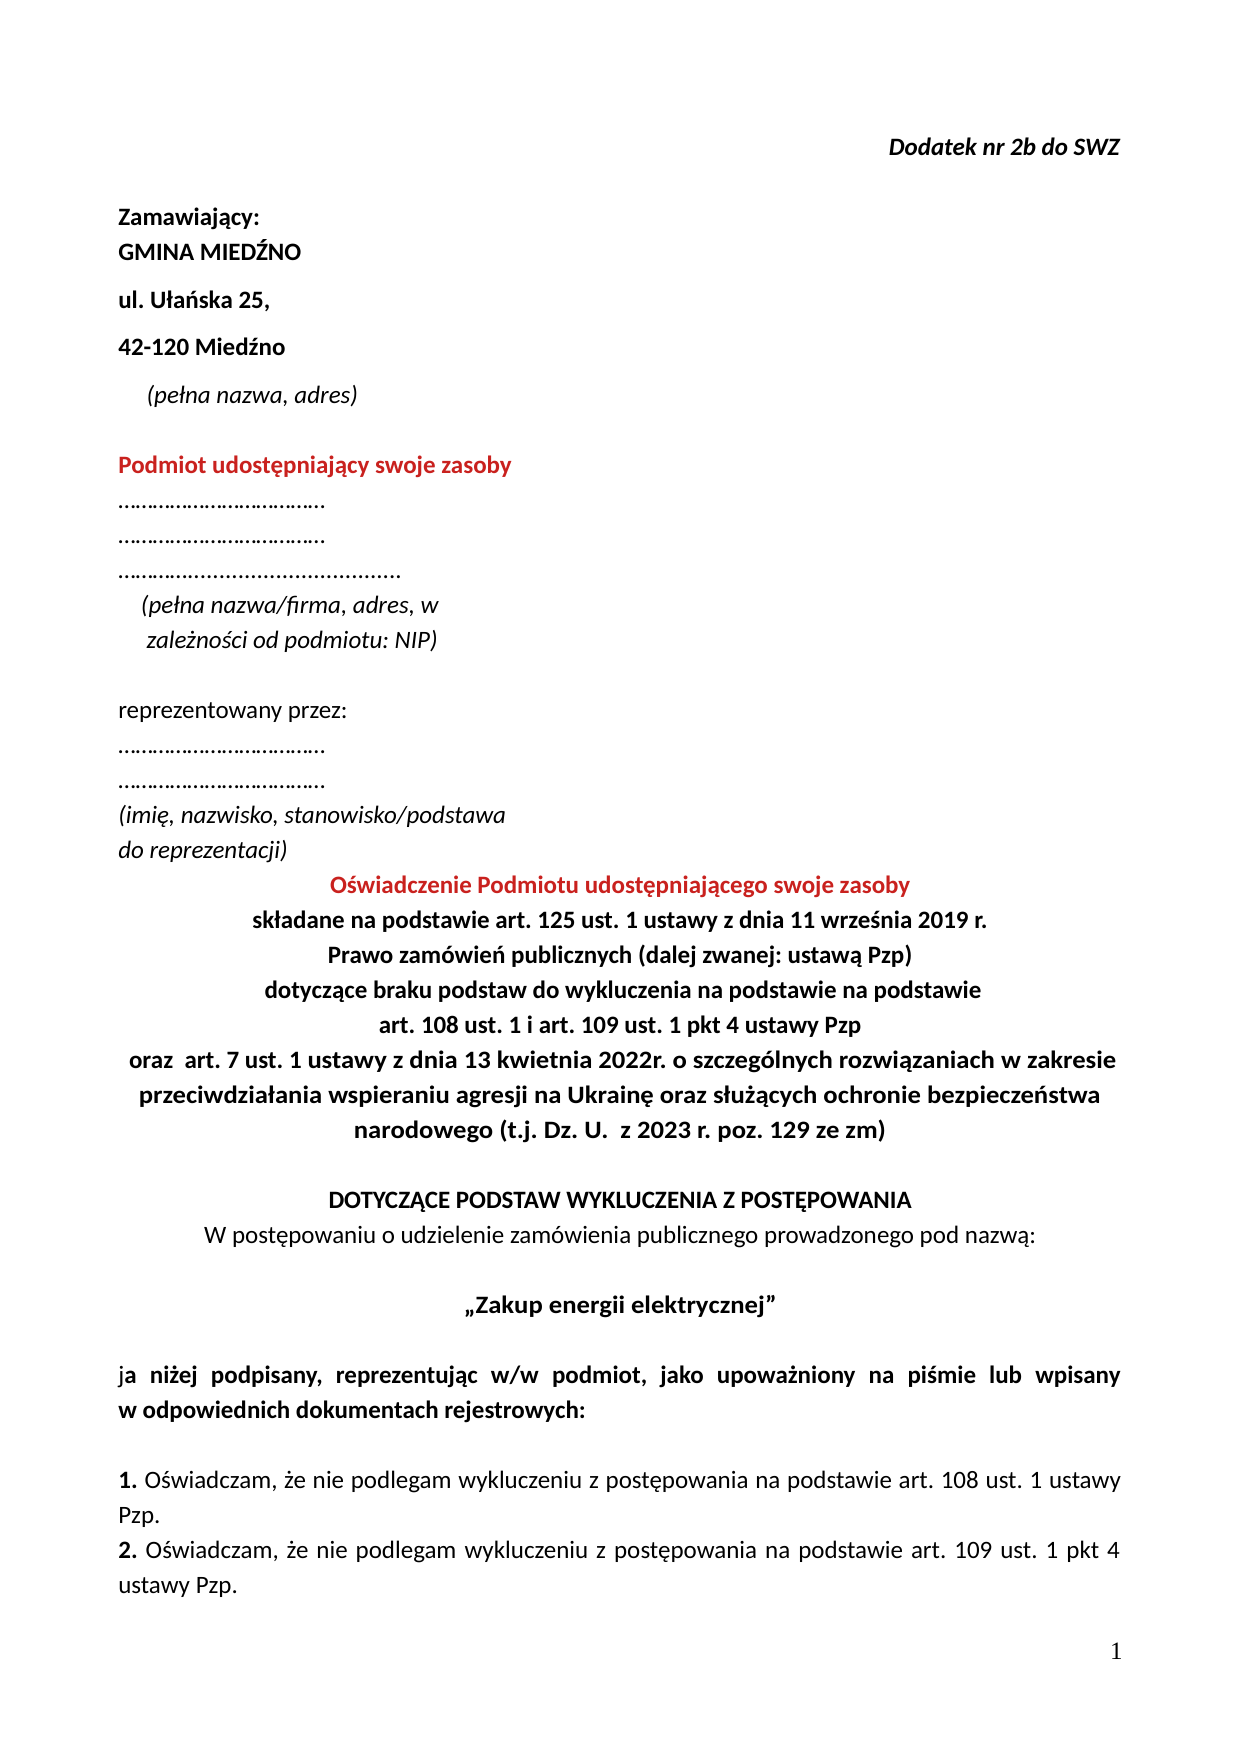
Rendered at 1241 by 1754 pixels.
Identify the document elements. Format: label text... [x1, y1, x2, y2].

text 2. Oświadczam, że nie podlegam wykluczeniu z postępowania na podstawie art. 109 ust. 1 pkt 4 ustawy Pzp. [118, 1534, 1122, 1599]
text (imię, nazwisko, stanowisko/podstawa [118, 799, 1122, 829]
text ………….................................. [118, 554, 1122, 584]
text Zamawiający: [118, 201, 1122, 232]
text art. 108 ust. 1 i art. 109 ust. 1 pkt 4 ustawy Pzp [118, 1009, 1122, 1039]
text oraz art. 7 ust. 1 ustawy z dnia 13 kwietnia 2022r. o szczególnych rozwiązaniach w zakresie przeciwdziałania wspieraniu agresji na Ukrainę oraz służących ochronie bezpieczeństwa narodowego (t.j. Dz. U. z 2023 r. poz. 129 ze zm) [118, 1044, 1122, 1144]
text Prawo zamówień publicznych (dalej zwanej: ustawą Pzp) [118, 939, 1122, 969]
text ja niżej podpisany, reprezentując w/w podmiot, jako upoważniony na piśmie lub wpisany w odpowiednich dokumentach rejestrowych: [118, 1359, 1122, 1424]
text Oświadczenie Podmiotu udostępniającego swoje zasoby [118, 869, 1122, 899]
text reprezentowany przez: [118, 694, 1122, 724]
text ……………………………… [118, 764, 1122, 794]
text ……………………………… [118, 519, 1122, 549]
text do reprezentacji) [118, 834, 1122, 864]
text Dodatek nr 2b do SWZ [118, 131, 1122, 162]
text dotyczące braku podstaw do wykluczenia na podstawie na podstawie [118, 974, 1122, 1004]
text ul. Ułańska 25, [118, 284, 1122, 314]
text Podmiot udostępniający swoje zasoby [118, 449, 1122, 479]
text 1. Oświadczam, że nie podlegam wykluczeniu z postępowania na podstawie art. 108 ust. 1 ustawy Pzp. [118, 1464, 1122, 1529]
text „Zakup energii elektrycznej” [118, 1254, 1122, 1319]
text DOTYCZĄCE PODSTAW WYKLUCZENIA Z POSTĘPOWANIA [118, 1184, 1122, 1214]
text GMINA MIEDŹNO [118, 236, 1122, 267]
text (pełna nazwa, adres) [118, 379, 1122, 409]
text składane na podstawie art. 125 ust. 1 ustawy z dnia 11 września 2019 r. [118, 904, 1122, 934]
text W postępowaniu o udzielenie zamówienia publicznego prowadzonego pod nazwą: [118, 1219, 1122, 1249]
text ……………………………… [118, 729, 1122, 759]
text 42-120 Miedźno [118, 331, 1122, 362]
text (pełna nazwa/firma, adres, w [118, 589, 1122, 619]
text ……………………………… [118, 484, 1122, 514]
text zależności od podmiotu: NIP) [118, 624, 1122, 654]
